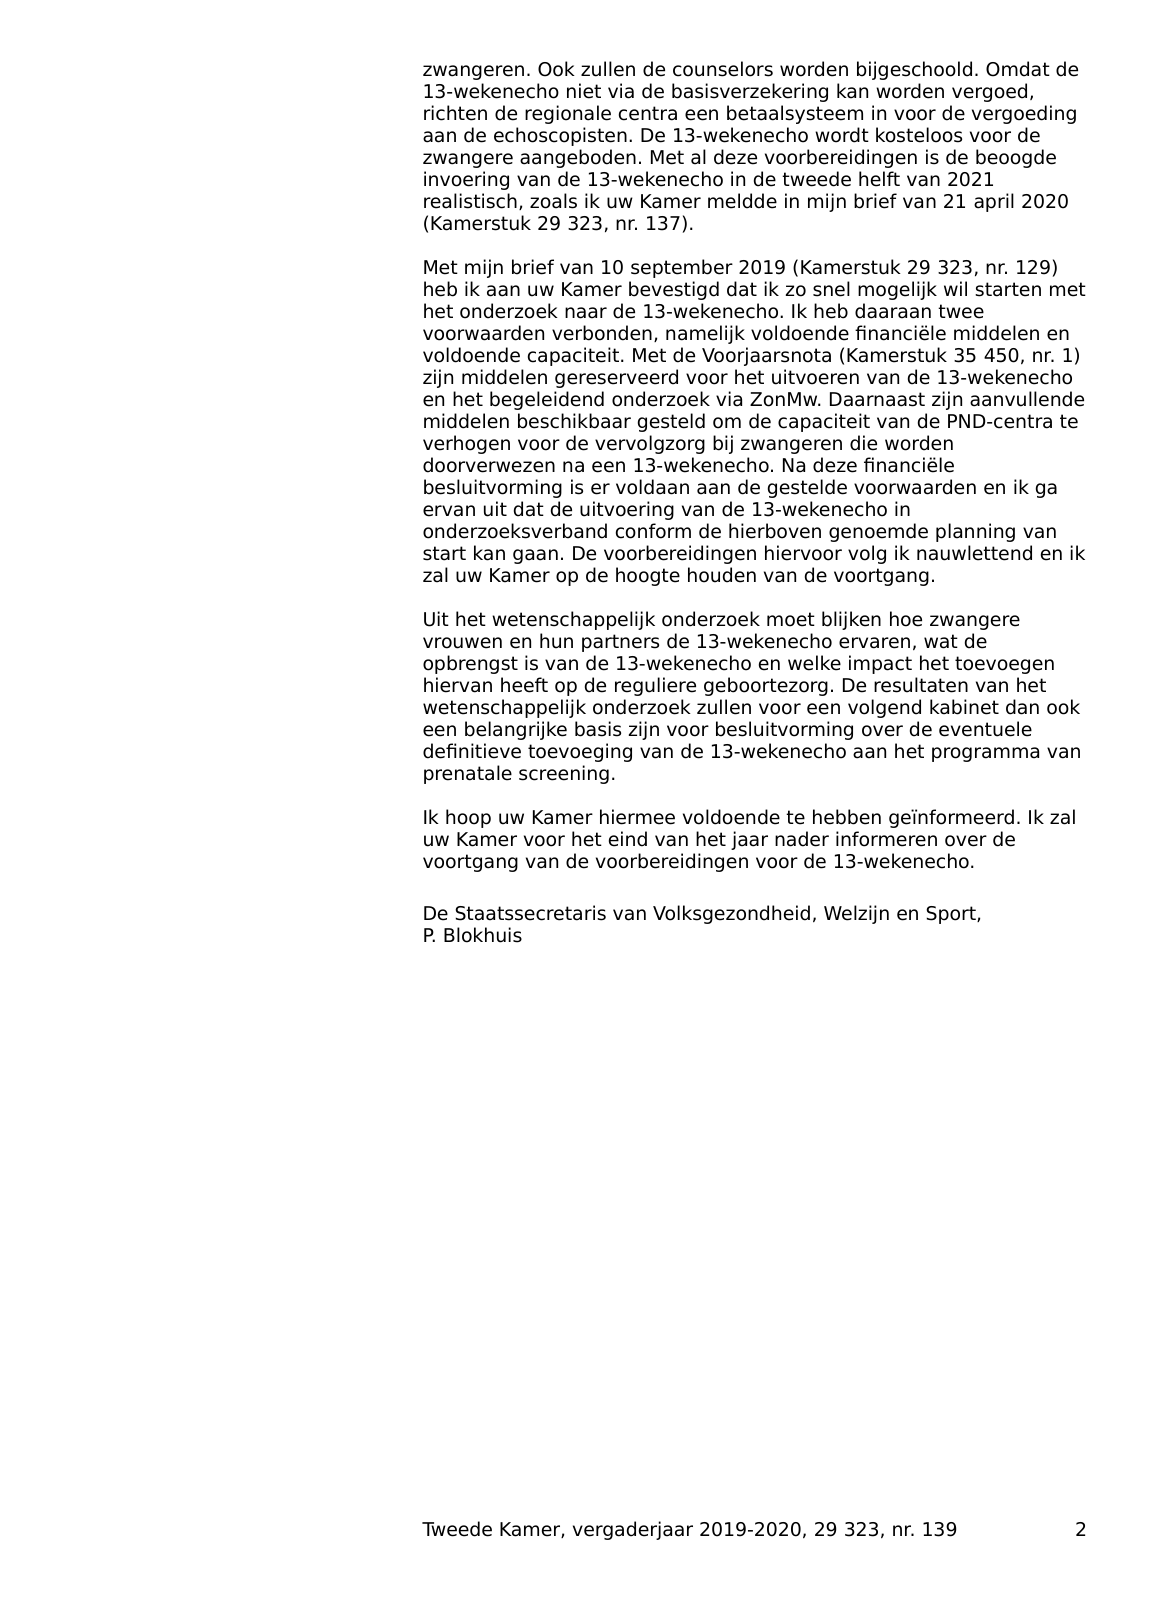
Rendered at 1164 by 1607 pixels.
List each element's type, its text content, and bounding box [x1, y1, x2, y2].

text Met mijn brief van 10 september 2019 (Kamerstuk 29 323, nr. 129) heb ik aan uw Kamer bevestigd dat ik zo snel mogelijk wil starten met het onderzoek naar de 13-wekenecho. Ik heb daaraan twee voorwaarden verbonden, namelijk voldoende financiële middelen en voldoende capaciteit. Met de Voorjaarsnota (Kamerstuk 35 450, nr. 1) zijn middelen gereserveerd voor het uitvoeren van de 13-wekenecho en het begeleidend onderzoek via ZonMw. Daarnaast zijn aanvullende middelen beschikbaar gesteld om de capaciteit van de PND-centra te verhogen voor de vervolgzorg bij zwangeren die worden doorverwezen na een 13-wekenecho. Na deze financiële besluitvorming is er voldaan aan de gestelde voorwaarden en ik ga ervan uit dat de uitvoering van de 13-wekenecho in onderzoeksverband conform de hierboven genoemde planning van start kan gaan. De voorbereidingen hiervoor volg ik nauwlettend en ik zal uw Kamer op de hoogte houden van de voortgang. [422, 257, 1087, 587]
text De Staatssecretaris van Volksgezondheid, Welzijn en Sport, P. Blokhuis [422, 903, 1087, 947]
text Uit het wetenschappelijk onderzoek moet blijken hoe zwangere vrouwen en hun partners de 13-wekenecho ervaren, wat de opbrengst is van de 13-wekenecho en welke impact het toevoegen hiervan heeft op de reguliere geboortezorg. De resultaten van het wetenschappelijk onderzoek zullen voor een volgend kabinet dan ook een belangrijke basis zijn voor besluitvorming over de eventuele definitieve toevoeging van de 13-wekenecho aan het programma van prenatale screening. [422, 609, 1087, 785]
text Ik hoop uw Kamer hiermee voldoende te hebben geïnformeerd. Ik zal uw Kamer voor het eind van het jaar nader informeren over de voortgang van de voorbereidingen voor de 13-wekenecho. [422, 807, 1087, 873]
text zwangeren. Ook zullen de counselors worden bijgeschoold. Omdat de 13-wekenecho niet via de basisverzekering kan worden vergoed, richten de regionale centra een betaalsysteem in voor de vergoeding aan de echoscopisten. De 13-wekenecho wordt kosteloos voor de zwangere aangeboden. Met al deze voorbereidingen is de beoogde invoering van de 13-wekenecho in de tweede helft van 2021 realistisch, zoals ik uw Kamer meldde in mijn brief van 21 april 2020 (Kamerstuk 29 323, nr. 137). [422, 59, 1087, 235]
